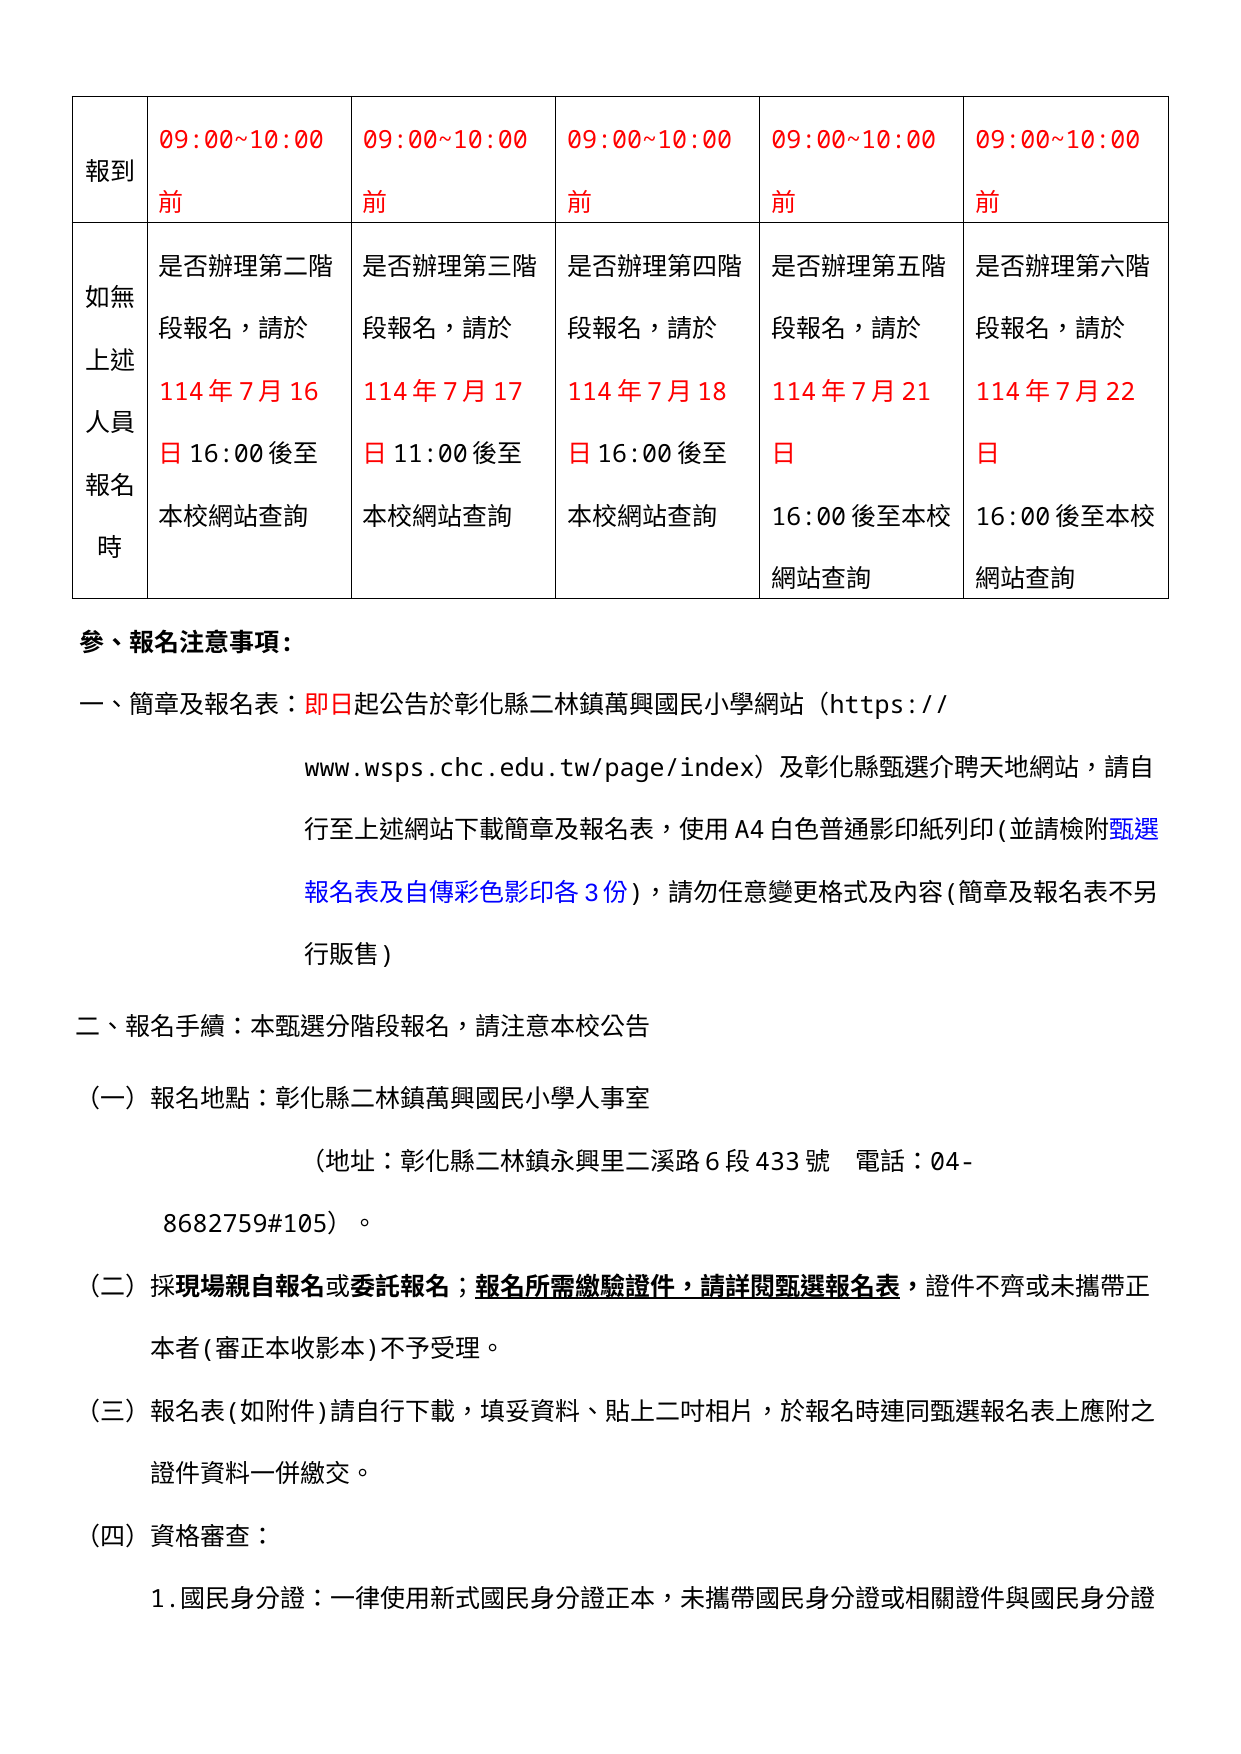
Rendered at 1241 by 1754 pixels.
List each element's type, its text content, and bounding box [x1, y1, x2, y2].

table_cell 是否辦理第四階段報名，請於114年7月18日16:00後至本校網站查詢 [556, 223, 759, 598]
text （地址：彰化縣二林鎮永興里二溪路6段433號 電話：04-8682759#105）。 [75, 1118, 1165, 1243]
table_cell 09:00~10:00前 [148, 97, 351, 222]
table_cell 09:00~10:00前 [760, 97, 963, 222]
text 參、報名注意事項: [79, 599, 1165, 661]
table_cell 報到 [73, 97, 147, 222]
table_cell 09:00~10:00前 [352, 97, 555, 222]
text （三）報名表(如附件)請自行下載，填妥資料、貼上二吋相片，於報名時連同甄選報名表上應附之證件資料一併繳交。 [75, 1368, 1165, 1493]
table_cell 是否辦理第六階段報名，請於114年7月22日 16:00後至本校網站查詢 [964, 223, 1168, 598]
table_cell 09:00~10:00前 [964, 97, 1168, 222]
text 1.國民身分證：一律使用新式國民身分證正本，未攜帶國民身分證或相關證件與國民身分證 [75, 1555, 1165, 1618]
text （四）資格審查： [75, 1493, 1165, 1555]
table_cell 如無上述人員報名時 [73, 223, 147, 598]
text （二）採現場親自報名或委託報名；報名所需繳驗證件，請詳閱甄選報名表，證件不齊或未攜帶正本者(審正本收影本)不予受理。 [75, 1243, 1165, 1368]
table_cell 09:00~10:00前 [556, 97, 759, 222]
text 一、簡章及報名表：即日起公告於彰化縣二林鎮萬興國民小學網站（https://www.wsps.chc.edu.tw/page/index）及彰化縣甄選介聘天地網站，請自行至上述網站下載簡章及報名表，使用A4白色普通影印紙列印(並請檢附甄選報名表及自傳彩色影印各3份)，請勿任意變更格式及內容(簡章及報名表不另行販售) [79, 661, 1165, 974]
text （一）報名地點：彰化縣二林鎮萬興國民小學人事室 [75, 1055, 1165, 1118]
table_cell 是否辦理第三階段報名，請於114年7月17日11:00後至本校網站查詢 [352, 223, 555, 598]
table_cell 是否辦理第五階段報名，請於114年7月21日 16:00後至本校網站查詢 [760, 223, 963, 598]
table_cell 是否辦理第二階段報名，請於114年7月16日16:00後至本校網站查詢 [148, 223, 351, 598]
text 二、報名手續：本甄選分階段報名，請注意本校公告 [75, 983, 1165, 1046]
